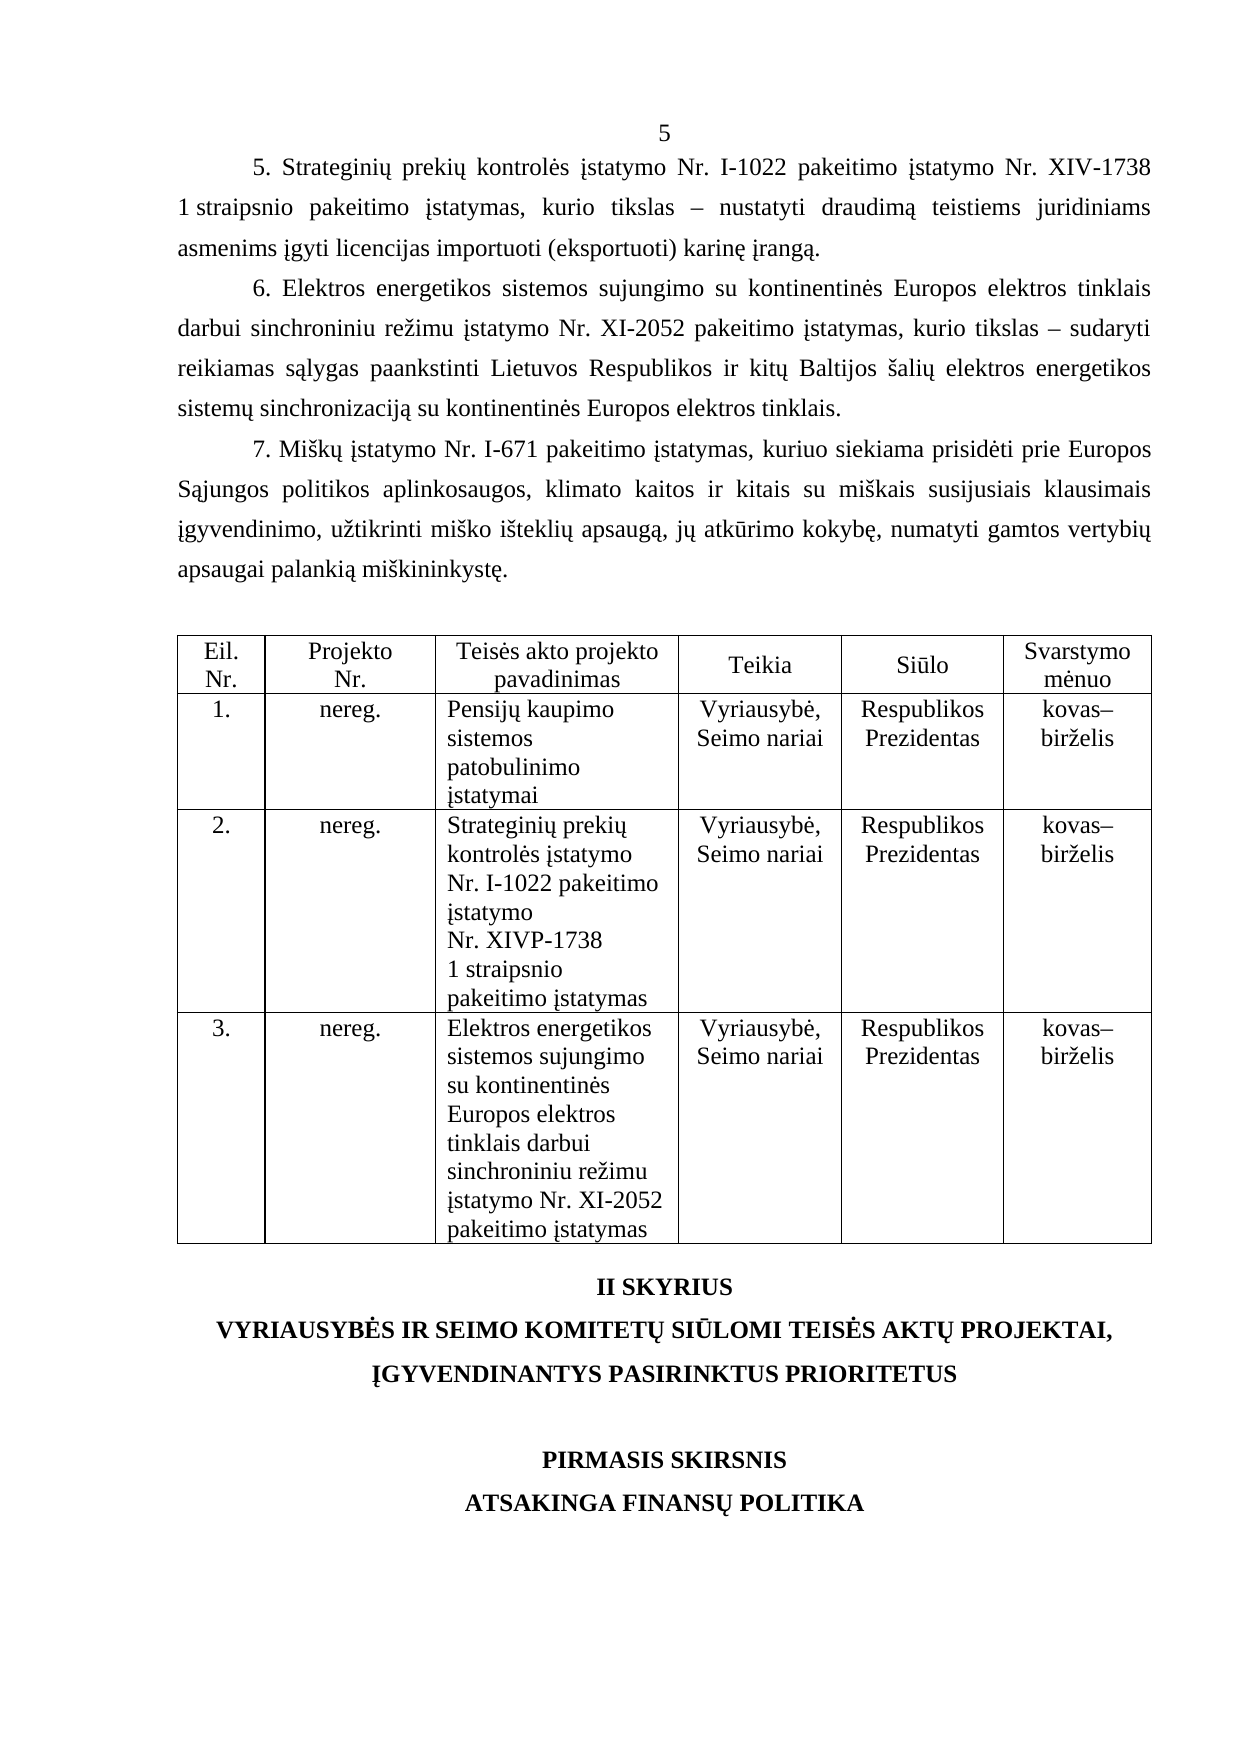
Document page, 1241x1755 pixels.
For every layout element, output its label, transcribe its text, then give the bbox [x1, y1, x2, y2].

table_cell 1. [178, 694, 264, 809]
table_cell Vyriausybė, Seimo nariai [679, 1013, 841, 1243]
table_cell nereg. [266, 810, 435, 1012]
text II SKYRIUS [177, 1272, 1152, 1301]
table_header Svarstymo mėnuo [1004, 636, 1151, 693]
table_cell 2. [178, 810, 264, 1012]
table_cell 3. [178, 1013, 264, 1243]
table_header Siūlo [842, 636, 1003, 693]
table_header Eil. Nr. [178, 636, 264, 693]
table_cell kovas–birželis [1004, 1013, 1151, 1243]
table_header Projekto Nr. [266, 636, 435, 693]
table_cell nereg. [266, 1013, 435, 1243]
table_cell Respublikos Prezidentas [842, 694, 1003, 809]
table_cell Vyriausybė, Seimo nariai [679, 810, 841, 1012]
text VYRIAUSYBĖS IR SEIMO KOMITETŲ SIŪLOMI TEISĖS AKTŲ PROJEKTAI, ĮGYVENDINANTYS PASIRINKTUS PRIORITETUS [177, 1316, 1152, 1387]
table_cell nereg. [266, 694, 435, 809]
table_cell Strateginių prekių kontrolės įstatymo Nr. I-1022 pakeitimo įstatymo Nr. XIVP-1738 1 straipsnio pakeitimo įstatymas [436, 810, 678, 1012]
text PIRMASIS SKIRSNIS [177, 1445, 1152, 1474]
table_cell Vyriausybė, Seimo nariai [679, 694, 841, 809]
text 7. Miškų įstatymo Nr. I-671 pakeitimo įstatymas, kuriuo siekiama prisidėti prie Europos Sąjungos politikos aplinkosaugos, klimato kaitos ir kitais su miškais susijusiais klausimais įgyvendinimo, užtikrinti miško išteklių apsaugą, jų atkūrimo kokybę, numatyti gamtos vertybių apsaugai palankią miškininkystę. [177, 434, 1152, 583]
table_cell kovas–birželis [1004, 694, 1151, 809]
table_cell kovas–birželis [1004, 810, 1151, 1012]
table_cell Pensijų kaupimo sistemos patobulinimo įstatymai [436, 694, 678, 809]
table_cell Respublikos Prezidentas [842, 810, 1003, 1012]
table_cell Elektros energetikos sistemos sujungimo su kontinentinės Europos elektros tinklais darbui sinchroniniu režimu įstatymo Nr. XI-2052 pakeitimo įstatymas [436, 1013, 678, 1243]
text 6. Elektros energetikos sistemos sujungimo su kontinentinės Europos elektros tinklais darbui sinchroniniu režimu įstatymo Nr. XI-2052 pakeitimo įstatymas, kurio tikslas – sudaryti reikiamas sąlygas paankstinti Lietuvos Respublikos ir kitų Baltijos šalių elektros energetikos sistemų sinchronizaciją su kontinentinės Europos elektros tinklais. [177, 273, 1152, 422]
table_header Teikia [679, 636, 841, 693]
text 5. Strateginių prekių kontrolės įstatymo Nr. I-1022 pakeitimo įstatymo Nr. XIV-1738 1 straipsnio pakeitimo įstatymas, kurio tikslas – nustatyti draudimą teistiems juridiniams asmenims įgyti licencijas importuoti (eksportuoti) karinę įrangą. [177, 152, 1152, 261]
text ATSAKINGA FINANSŲ POLITIKA [177, 1488, 1152, 1517]
table_cell Respublikos Prezidentas [842, 1013, 1003, 1243]
table_header Teisės akto projekto pavadinimas [436, 636, 678, 693]
